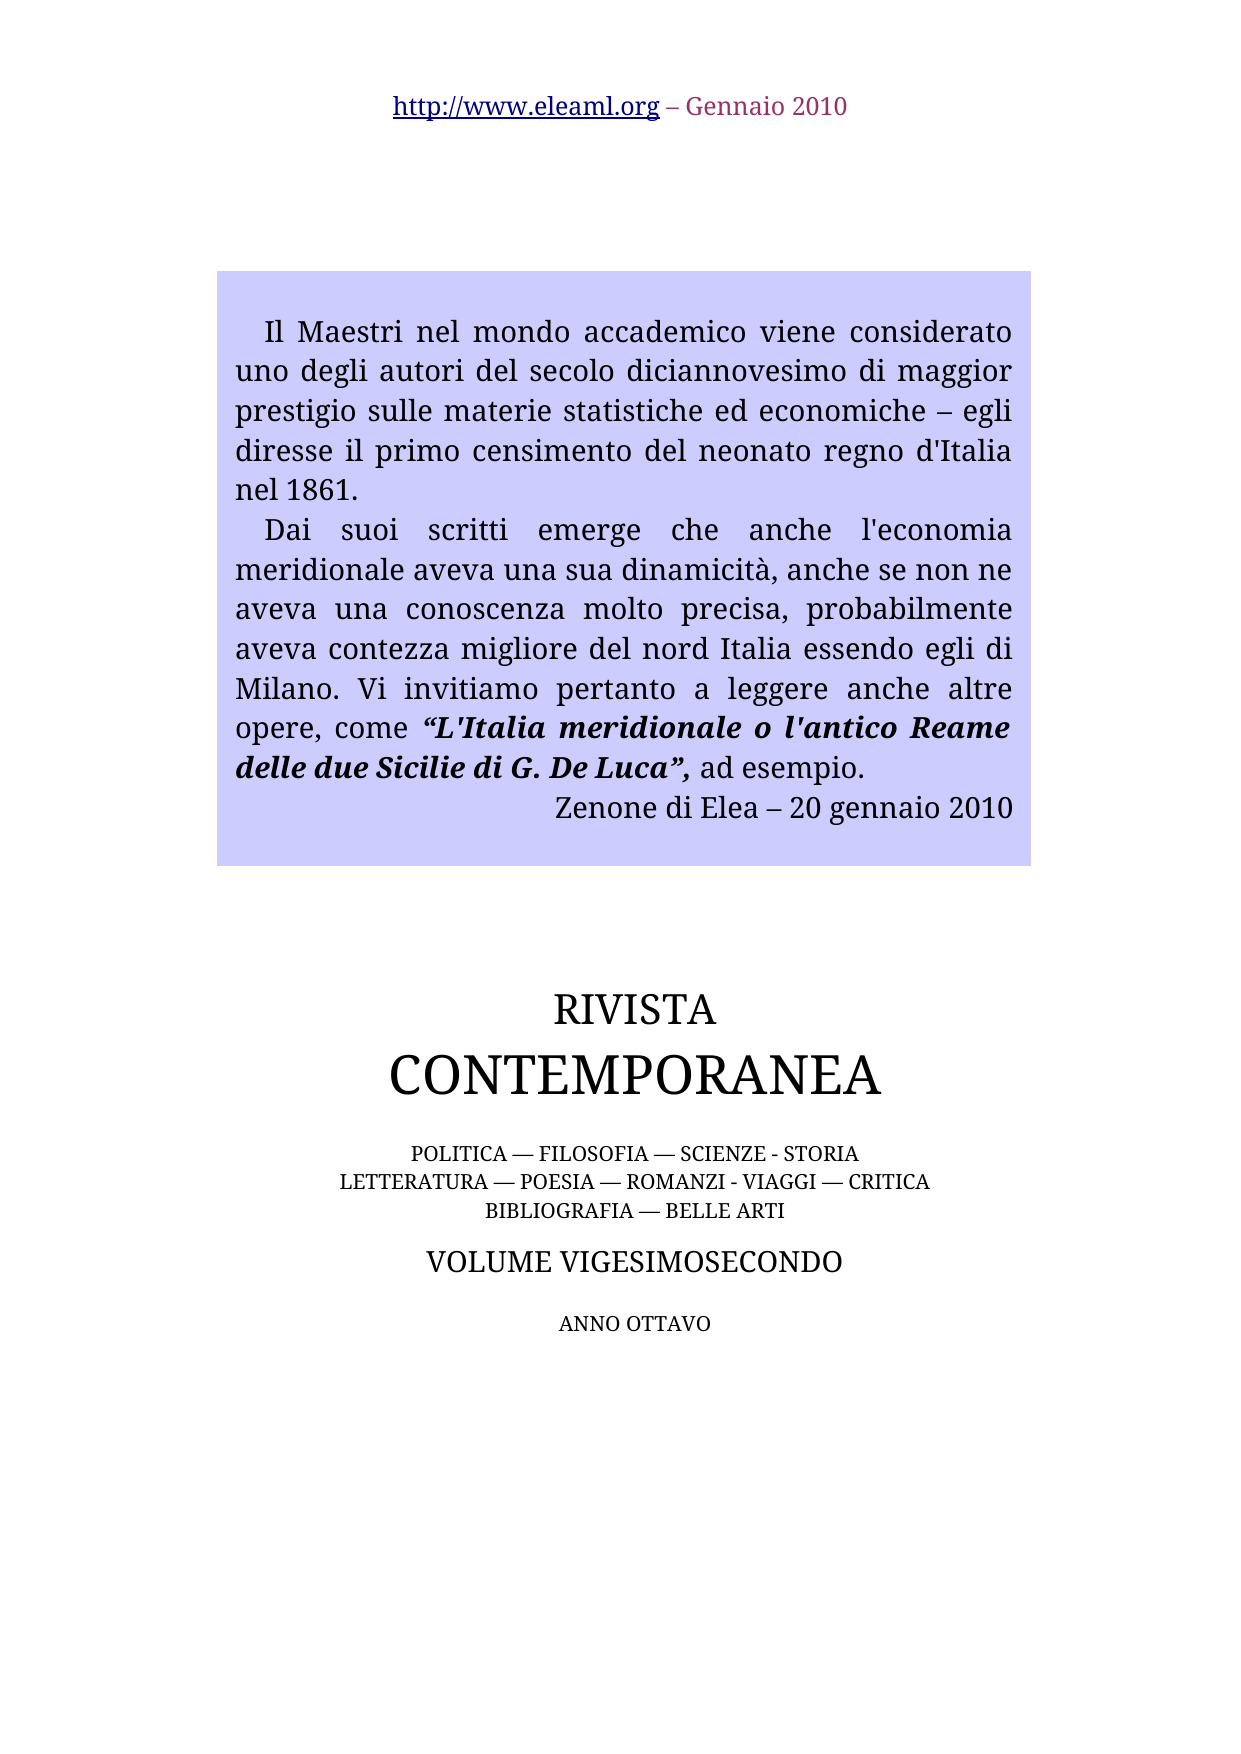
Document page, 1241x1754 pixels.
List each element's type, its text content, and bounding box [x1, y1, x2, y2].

text CONTEMPORANEA [148, 1037, 1093, 1111]
text BIBLIOGRAFIA — BELLE ARTI [148, 1196, 1093, 1224]
table_header Il Maestri nel mondo accademico viene considerato uno degli autori del secolo diciannovesimo di maggior prestigio sulle materie statistiche ed economiche – egli diresse il primo censimento del neonato regno d'Italia nel 1861. Dai suoi scritti emerge che anche l'economia meridionale aveva una sua dinamicità, anche se non ne aveva una conoscenza molto precisa, probabilmente aveva contezza migliore del nord Italia essendo egli di Milano. Vi invitiamo pertanto a leggere anche altre opere, come “L'Italia meridionale o l'antico Reame delle due Sicilie di G. De Luca”, ad esempio. Zenone di Elea – 20 gennaio 2010 [217, 271, 1031, 866]
text LETTERATURA — POESIA — ROMANZI - VIAGGI — CRITICA [148, 1167, 1093, 1196]
text POLITICA — FILOSOFIA — SCIENZE - STORIA [148, 1139, 1093, 1167]
text VOLUME VIGESIMOSECONDO [148, 1241, 1093, 1281]
text ANNO OTTAVO [148, 1309, 1093, 1338]
text RIVISTA [148, 980, 1093, 1037]
